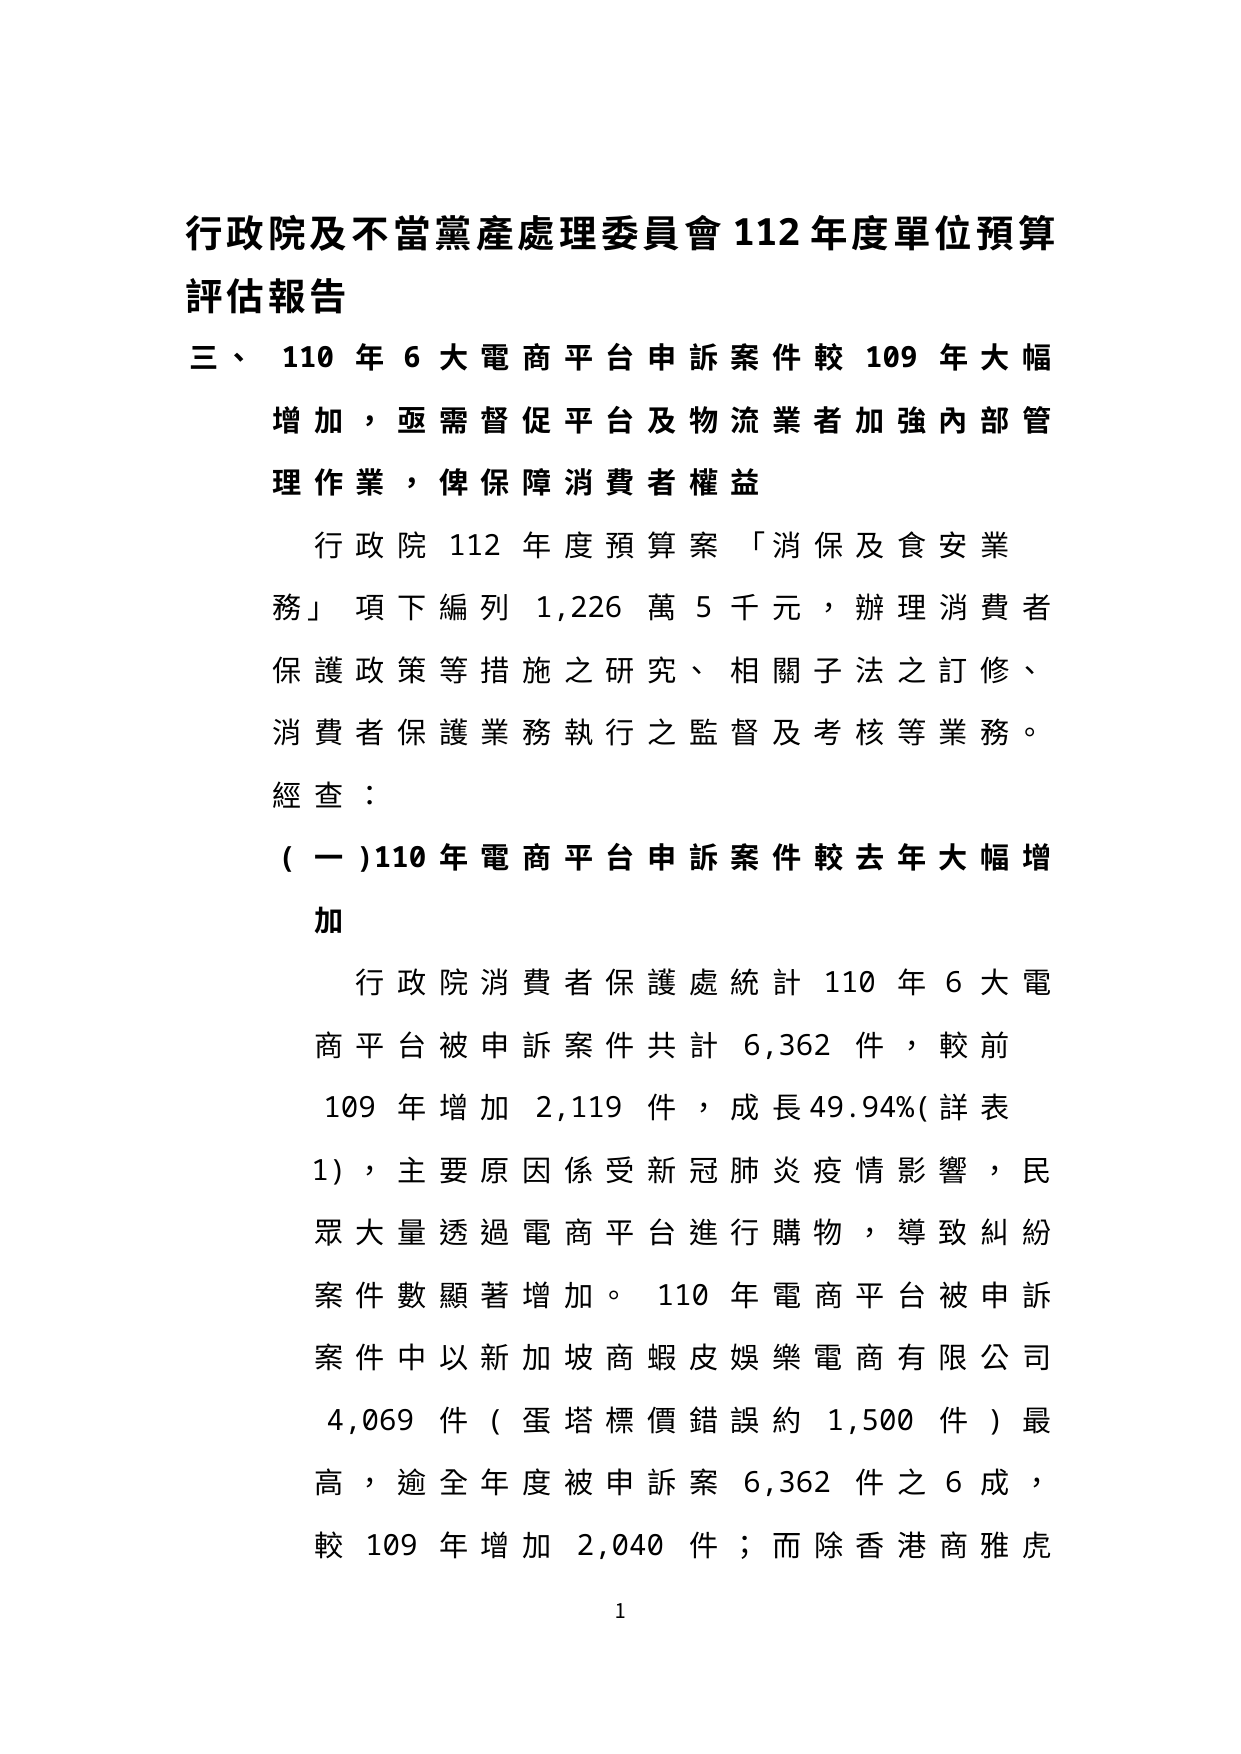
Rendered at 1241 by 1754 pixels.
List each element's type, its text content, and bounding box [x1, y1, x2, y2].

text 三、110年6大電商平台申訴案件較109年大幅增加，亟需督促平台及物流業者加強內部管理作業，俾保障消費者權益 [183, 314, 1058, 502]
text 行政院112年度預算案「消保及食安業務」項下編列1,226萬5千元，辦理消費者保護政策等措施之研究、相關子法之訂修、消費者保護業務執行之監督及考核等業務。經查： [242, 502, 1058, 814]
text 行政院及不當黨產處理委員會112年度單位預算評估報告 [183, 189, 1058, 314]
text 行政院消費者保護處統計110年6大電商平台被申訴案件共計6,362件，較前109年增加2,119件，成長49.94%(詳表1)，主要原因係受新冠肺炎疫情影響，民眾大量透過電商平台進行購物，導致糾紛案件數顯著增加。110年電商平台被申訴案件中以新加坡商蝦皮娛樂電商有限公司4,069件(蛋塔標價錯誤約1,500件)最高，逾全年度被申訴案6,362件之6成，較109年增加2,040件；而除香港商雅虎 [271, 939, 1058, 1564]
text (一)110年電商平台申訴案件較去年大幅增加 [242, 814, 1058, 939]
